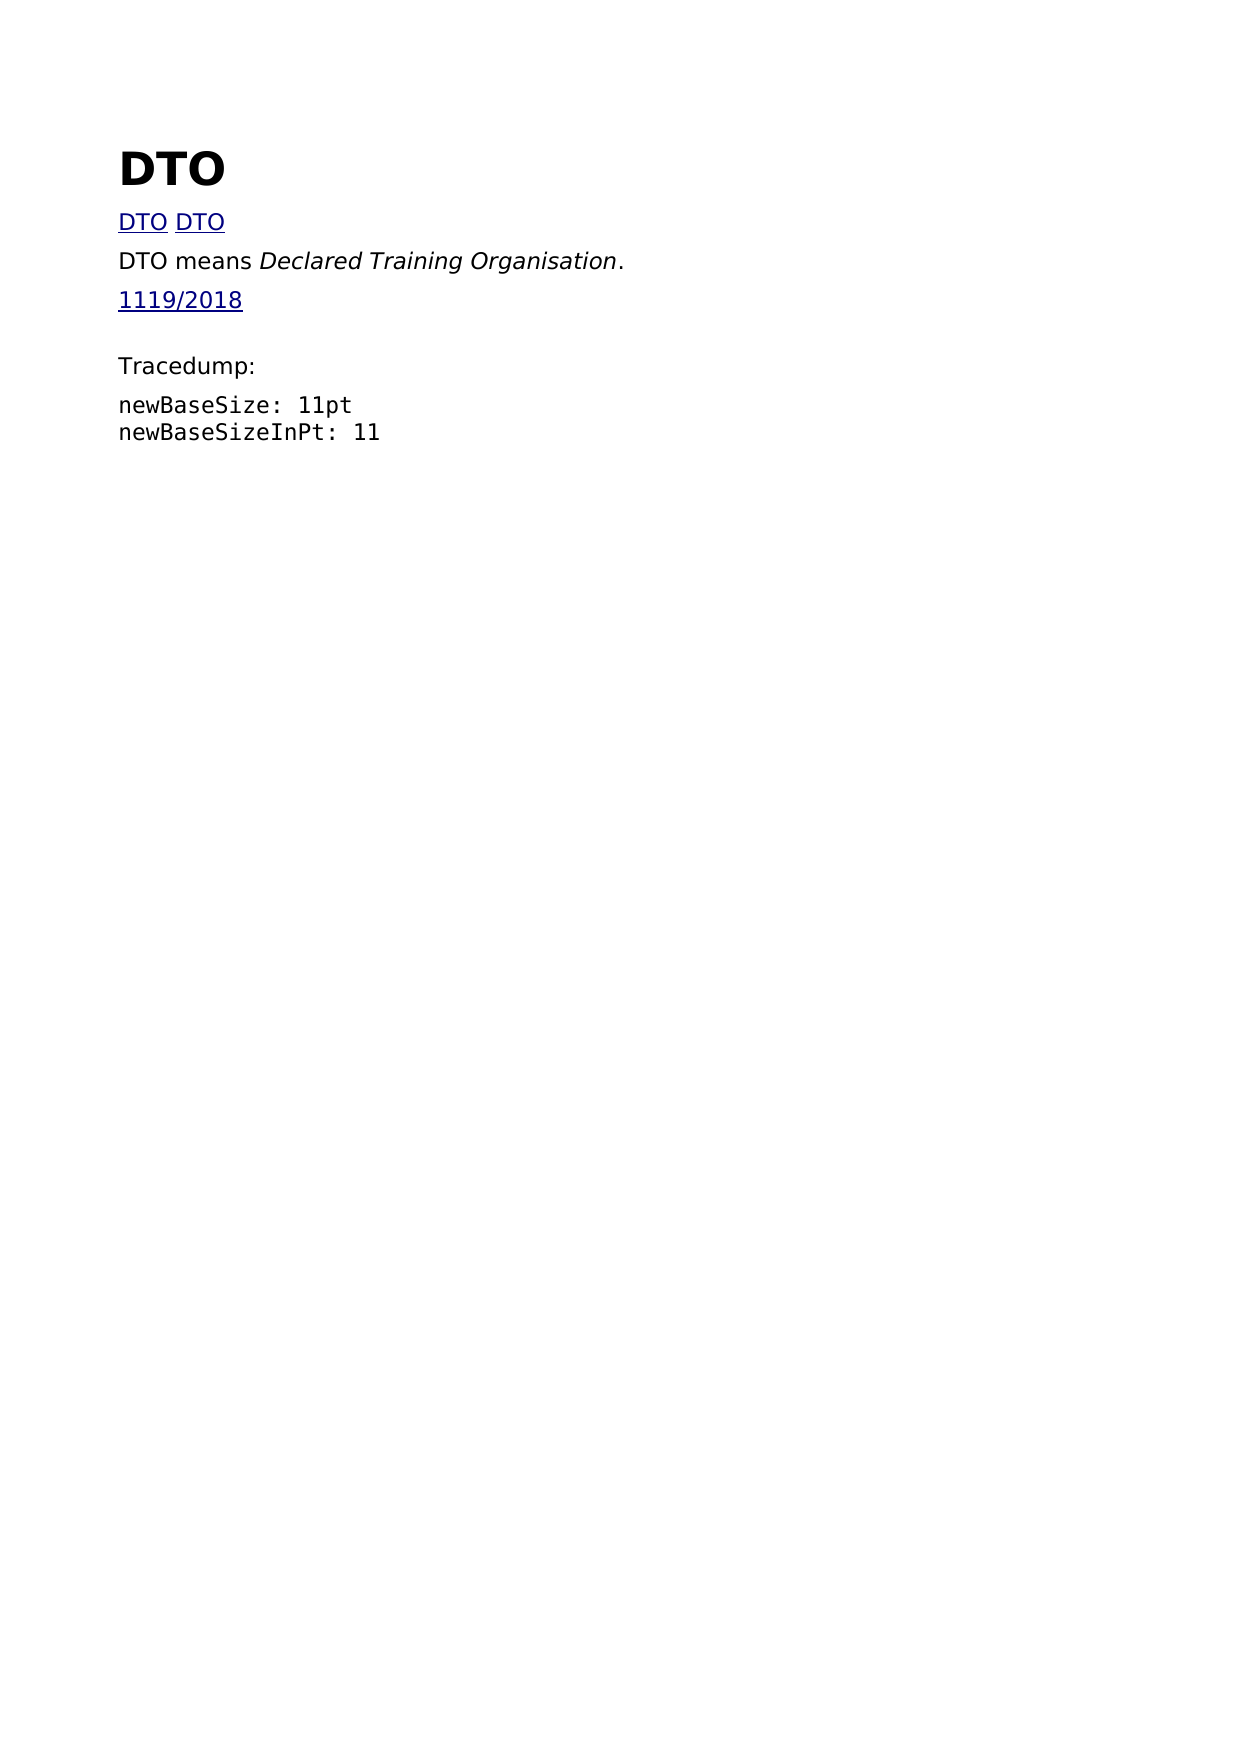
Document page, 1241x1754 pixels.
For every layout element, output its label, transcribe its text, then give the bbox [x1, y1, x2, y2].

text Tracedump: [118, 326, 1122, 380]
subtitle DTO [118, 143, 1122, 196]
text DTO DTO [118, 209, 1122, 236]
text 1119/2018 [118, 287, 1122, 314]
text newBaseSize: 11pt newBaseSizeInPt: 11 [118, 392, 1122, 446]
text DTO means Declared Training Organisation. [118, 248, 1122, 275]
